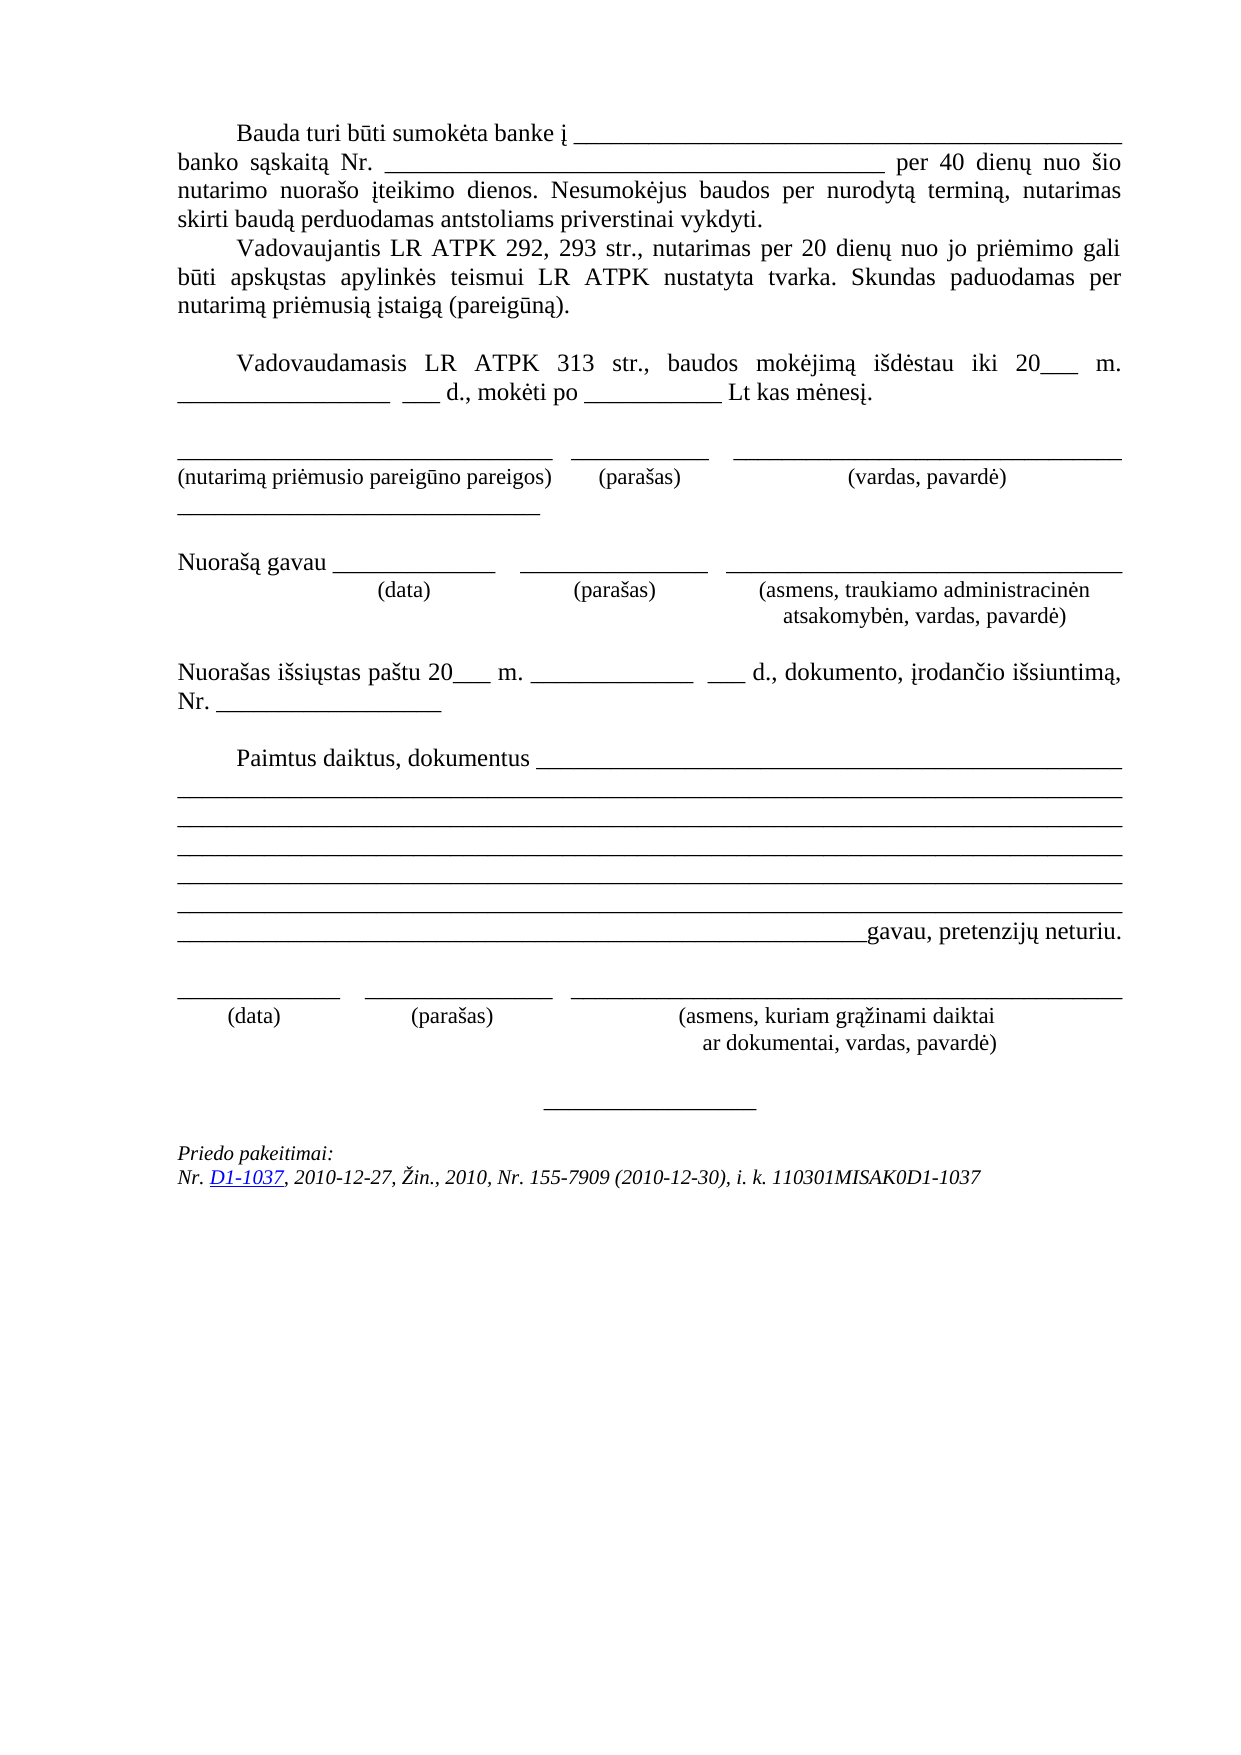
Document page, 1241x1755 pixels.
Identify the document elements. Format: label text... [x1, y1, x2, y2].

text _ [177, 830, 1122, 855]
text _ [177, 887, 1122, 912]
text Bauda turi būti sumokėta banke į [177, 118, 1122, 147]
text Nr. D1-1037, 2010-12-27, Žin., 2010, Nr. 155-7909 (2010-12-30), i. k. 110301MISAK0D1-1037 [177, 1165, 1122, 1189]
text _ [177, 772, 1122, 797]
text ar dokumentai, vardas, pavardė) [577, 1028, 1122, 1055]
text Priedo pakeitimai: [177, 1141, 1122, 1165]
text _________________ [177, 1084, 1122, 1112]
text Vadovaujantis LR ATPK 292, 293 str., nutarimas per 20 dienų nuo jo priėmimo gali būti apskųstas apylinkės teismui LR ATPK nustatyta tvarka. Skundas paduodamas per nutarimą priėmusią įstaigą (pareigūną). [177, 233, 1122, 319]
text _ gavau, pretenzijų neturiu. [177, 916, 1122, 945]
text Vadovaudamasis LR ATPK 313 str., baudos mokėjimą išdėstau iki 20___ m. _________________ ___ d., mokėti po ___________ Lt kas mėnesį. [177, 348, 1122, 406]
text _ [177, 801, 1122, 826]
text _____________________________ [177, 489, 1122, 518]
text Paimtus daiktus, dokumentus [177, 743, 1122, 772]
text banko sąskaitą Nr. ________________________________________ per 40 dienų nuo šio nutarimo nuorašo įteikimo dienos. Nesumokėjus baudos per nurodytą terminą, nutarimas skirti baudą perduodamas antstoliams priverstinai vykdyti. [177, 147, 1122, 233]
text (data) (parašas) (asmens, traukiamo administracinėn [377, 576, 1122, 602]
text Nuorašas išsiųstas paštu 20___ m. _____________ ___ d., dokumento, įrodančio išsiuntimą, Nr. __________________ [177, 657, 1122, 715]
text (nutarimą priėmusio pareigūno pareigos) (parašas) (vardas, pavardė) [177, 463, 1122, 489]
text atsakomybėn, vardas, pavardė) [727, 602, 1122, 628]
text Nuorašą gavau _____________ _______________ [177, 547, 1122, 576]
text ______________________________ ___________ [177, 434, 1122, 463]
text _____________ _______________ [177, 973, 1122, 1002]
text (data) (parašas) (asmens, kuriam grąžinami daiktai [227, 1002, 1122, 1028]
text _ [177, 858, 1122, 883]
